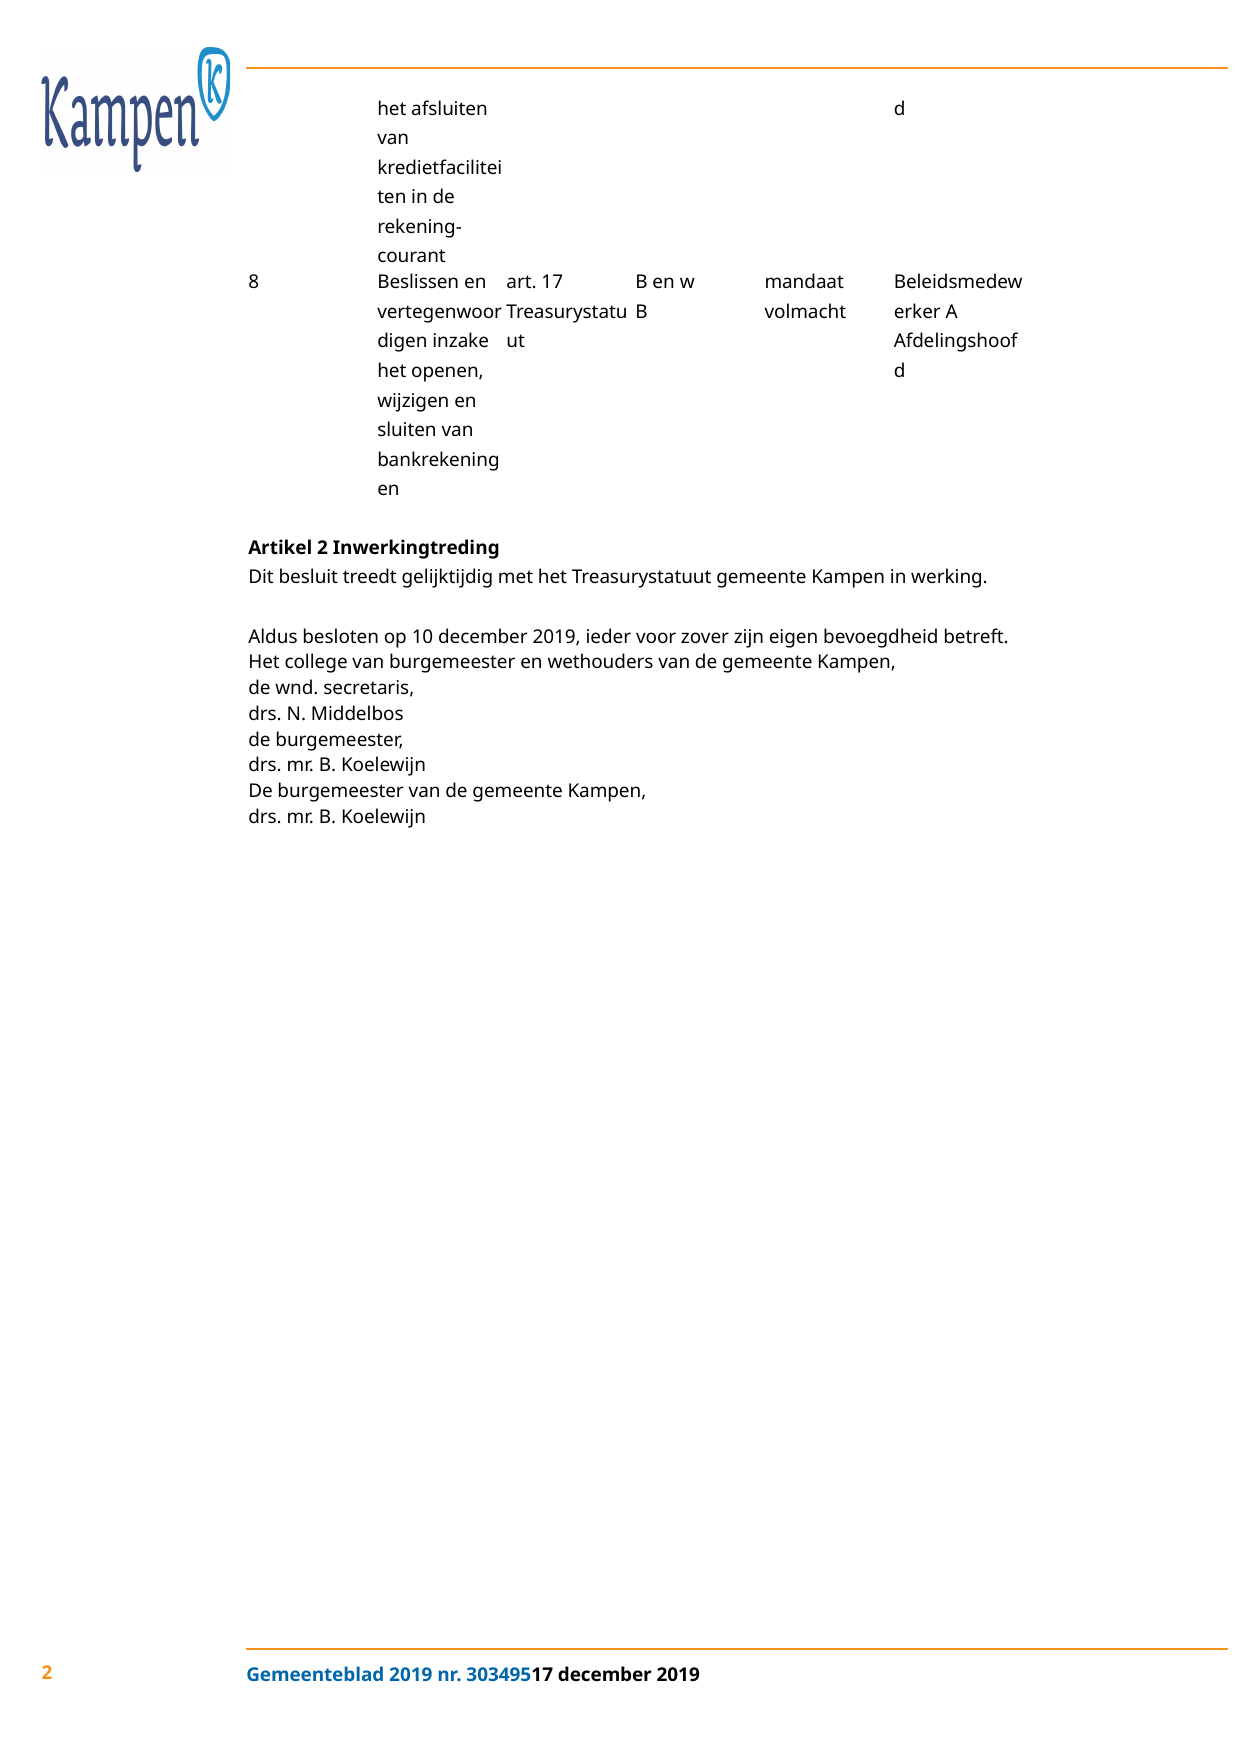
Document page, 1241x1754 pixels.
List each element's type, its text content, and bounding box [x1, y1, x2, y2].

text Artikel 2 Inwerkingtreding [248, 534, 1152, 560]
text drs. N. Middelbos [248, 700, 1152, 726]
table_cell [635, 95, 764, 268]
table_cell B en w B [635, 269, 764, 501]
text Het college van burgemeester en wethouders van de gemeente Kampen, [248, 648, 1152, 674]
table_cell Beleidsmedewerker A Afdelingshoofd [894, 269, 1022, 501]
text drs. mr. B. Koelewijn [248, 751, 1152, 777]
text de wnd. secretaris, [248, 674, 1152, 700]
table_cell Beslissen en vertegenwoordigen inzake het openen, wijzigen en sluiten van bankrekeningen [377, 269, 506, 501]
table_cell mandaat volmacht [764, 269, 893, 501]
text Dit besluit treedt gelijktijdig met het Treasurystatuut gemeente Kampen in werking. [248, 564, 1152, 589]
table_cell [506, 95, 635, 268]
table_cell 8 [248, 269, 377, 501]
table_cell d [894, 95, 1022, 268]
text de burgemeester, [248, 726, 1152, 751]
text drs. mr. B. Koelewijn [248, 803, 1152, 829]
text De burgemeester van de gemeente Kampen, [248, 777, 1152, 803]
text Aldus besloten op 10 december 2019, ieder voor zover zijn eigen bevoegdheid betreft. [248, 623, 1152, 648]
table_cell art. 17 Treasurystatuut [506, 269, 635, 501]
table_cell [1023, 269, 1152, 501]
table_cell [764, 95, 893, 268]
table_cell [1023, 95, 1152, 268]
picture [41, 47, 231, 172]
table_cell [248, 95, 377, 268]
table_cell het afsluiten van kredietfaciliteiten in de rekening-courant [377, 95, 506, 268]
